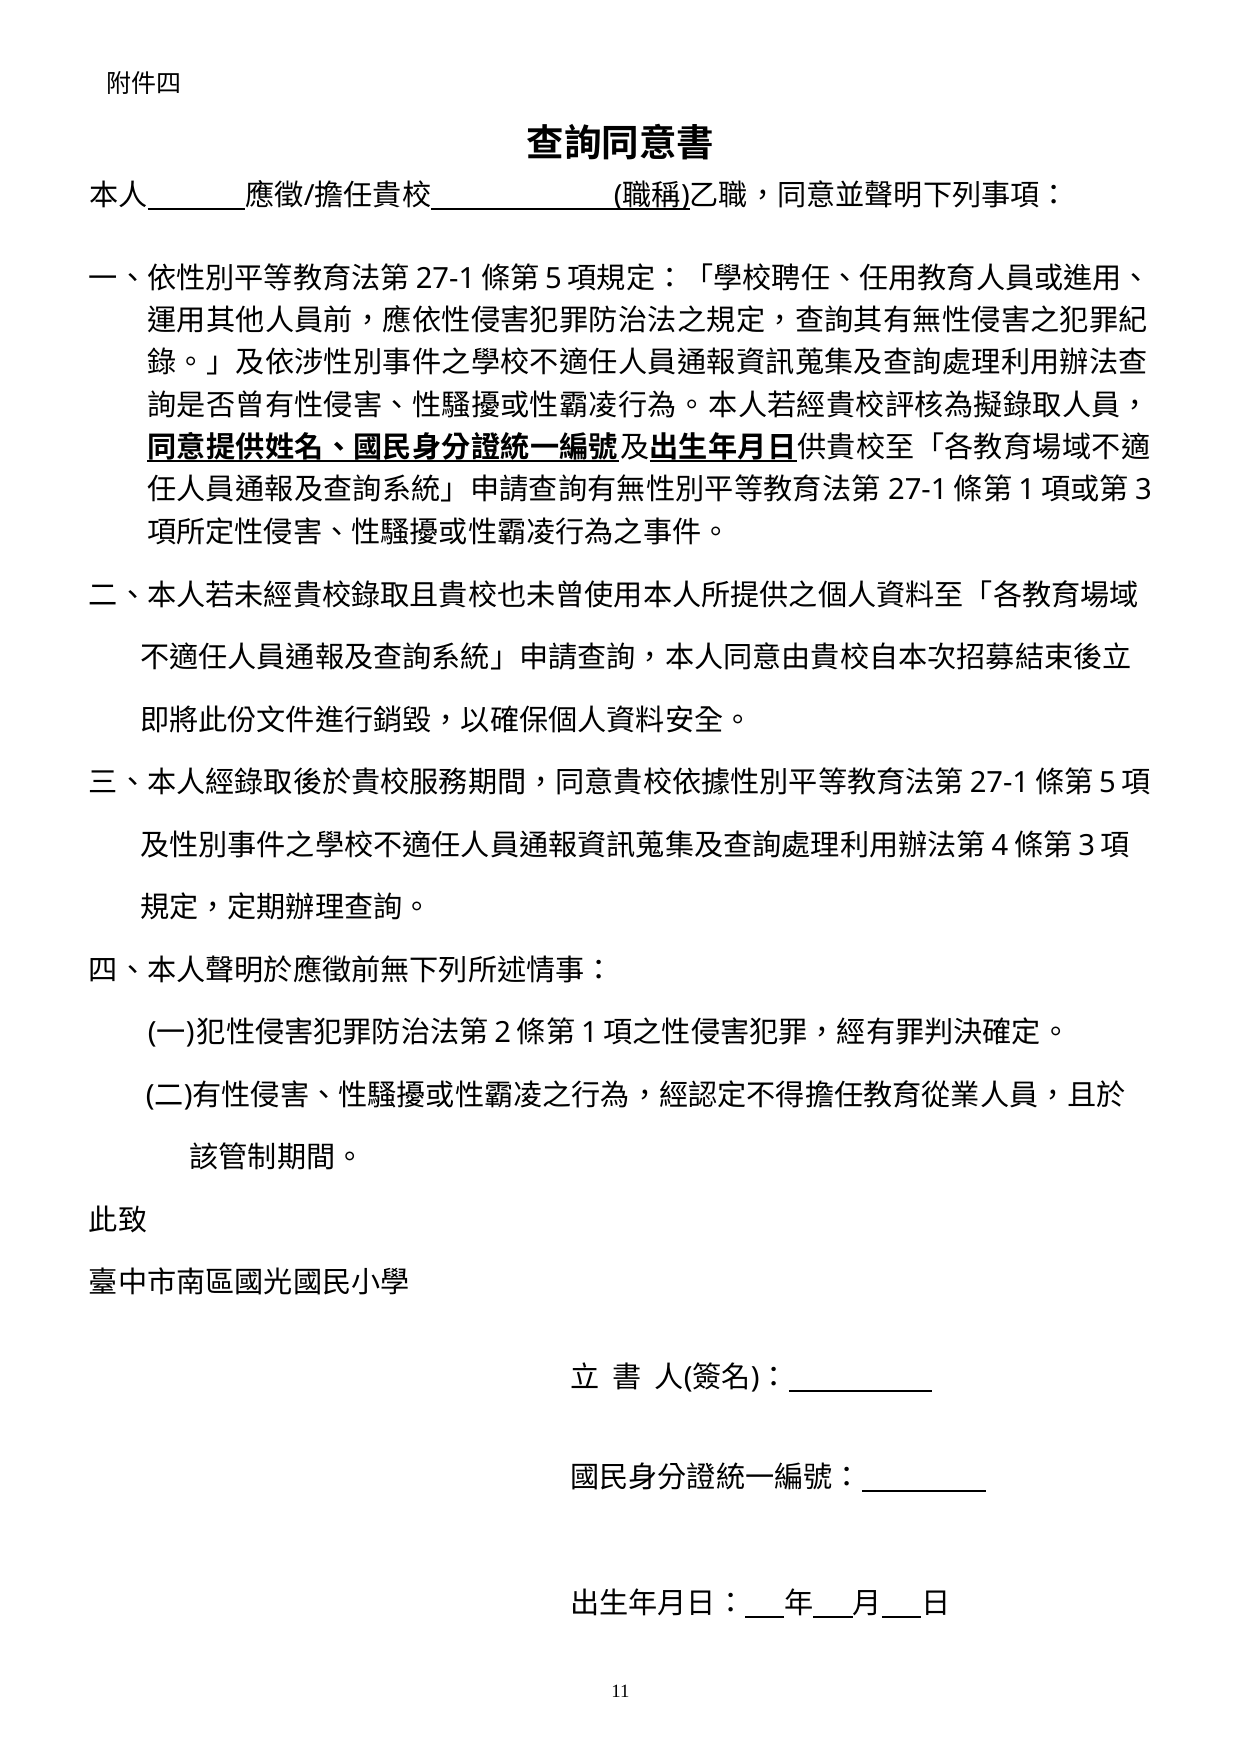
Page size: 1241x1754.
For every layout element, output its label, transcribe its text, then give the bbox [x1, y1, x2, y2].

text 四、本人聲明於應徵前無下列所述情事： [89, 926, 1152, 988]
text 臺中市南區國光國民小學 [89, 1238, 1152, 1301]
text 國民身分證統一編號： [89, 1461, 1152, 1494]
text (一) 犯性侵害犯罪防治法第2條第1項之性侵害犯罪，經有罪判決確定。 [148, 988, 1152, 1051]
text 本人 應徵/擔任貴校 (職稱)乙職，同意並聲明下列事項： [89, 167, 1177, 215]
text 二、本人若未經貴校錄取且貴校也未曾使用本人所提供之個人資料至「各教育場域不適任人員通報及查詢系統」申請查詢，本人同意由貴校自本次招募結束後立即將此份文件進行銷毀，以確保個人資料安全。 [89, 551, 1152, 738]
text 此致 [89, 1176, 1152, 1238]
text 查詢同意書 [89, 65, 1152, 167]
text 立 書 人(簽名)： [89, 1333, 1152, 1396]
text 一、依性別平等教育法第27-1條第5項規定：「學校聘任、任用教育人員或進用、運用其他人員前，應依性侵害犯罪防治法之規定，查詢其有無性侵害之犯罪紀錄。」及依涉性別事件之學校不適任人員通報資訊蒐集及查詢處理利用辦法查詢是否曾有性侵害、性騷擾或性霸凌行為。本人若經貴校評核為擬錄取人員，同意提供姓名、國民身分證統一編號及出生年月日供貴校至「各教育場域不適任人員通報及查詢系統」申請查詢有無性別平等教育法第27-1條第1項或第3項所定性侵害、性騷擾或性霸凌行為之事件。 [89, 254, 1152, 551]
text (二)有性侵害、性騷擾或性霸凌之行為，經認定不得擔任教育從業人員，且於該管制期間。 [146, 1051, 1152, 1176]
text 附件四 [106, 72, 203, 97]
text 出生年月日： 年 月 日 [89, 1559, 1152, 1621]
text 三、本人經錄取後於貴校服務期間，同意貴校依據性別平等教育法第27-1條第5項及性別事件之學校不適任人員通報資訊蒐集及查詢處理利用辦法第4條第3項規定，定期辦理查詢。 [89, 738, 1152, 926]
